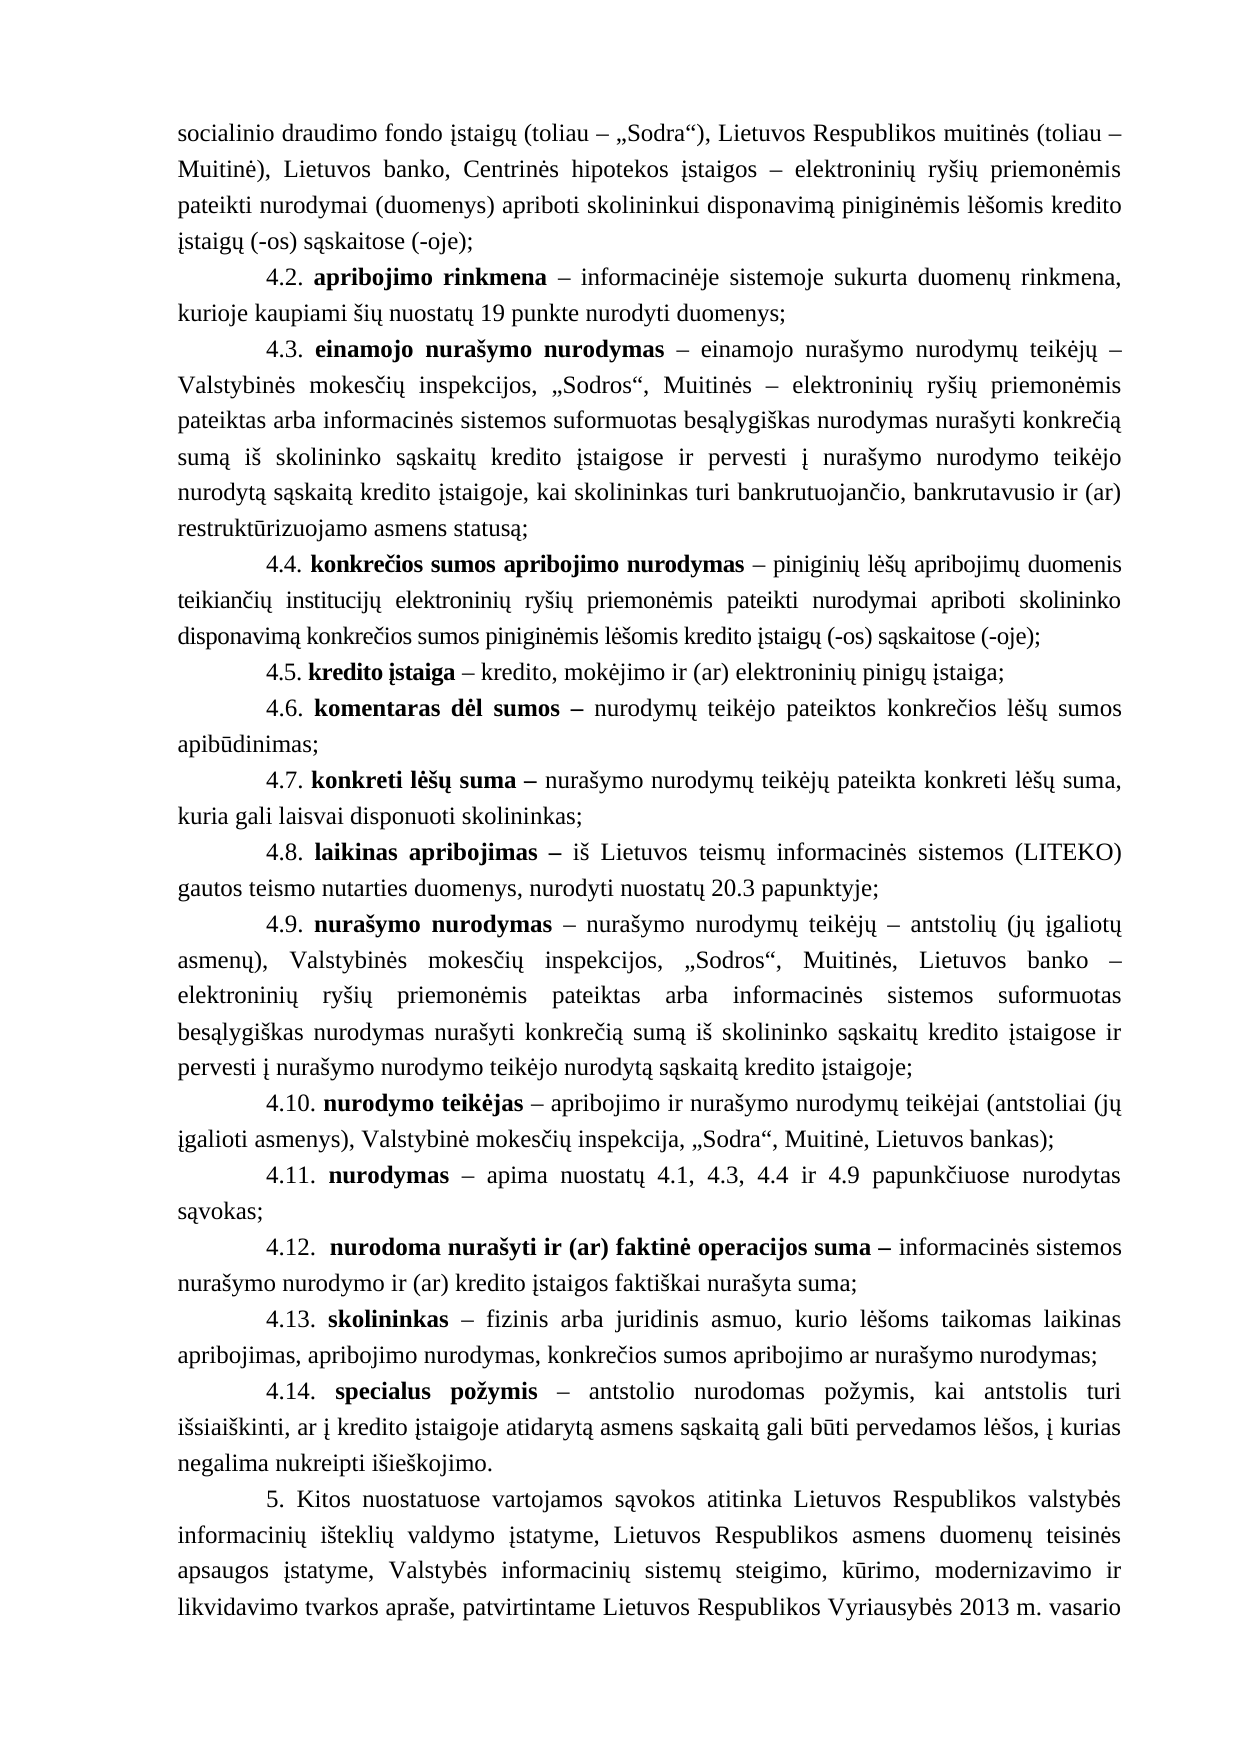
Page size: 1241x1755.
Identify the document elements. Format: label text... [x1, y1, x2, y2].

text 4.10. nurodymo teikėjas – apribojimo ir nurašymo nurodymų teikėjai (antstoliai (jų įgalioti asmenys), Valstybinė mokesčių inspekcija, „Sodra“, Muitinė, Lietuvos bankas); [177, 1088, 1122, 1153]
text 4.11. nurodymas – apima nuostatų 4.1, 4.3, 4.4 ir 4.9 papunkčiuose nurodytas sąvokas; [177, 1160, 1122, 1225]
text 5. Kitos nuostatuose vartojamos sąvokos atitinka Lietuvos Respublikos valstybės informacinių išteklių valdymo įstatyme, Lietuvos Respublikos asmens duomenų teisinės apsaugos įstatyme, Valstybės informacinių sistemų steigimo, kūrimo, modernizavimo ir likvidavimo tvarkos apraše, patvirtintame Lietuvos Respublikos Vyriausybės 2013 m. vasario [177, 1484, 1122, 1620]
text 4.9. nurašymo nurodymas – nurašymo nurodymų teikėjų – antstolių (jų įgaliotų asmenų), Valstybinės mokesčių inspekcijos, „Sodros“, Muitinės, Lietuvos banko – elektroninių ryšių priemonėmis pateiktas arba informacinės sistemos suformuotas besąlygiškas nurodymas nurašyti konkrečią sumą iš skolininko sąskaitų kredito įstaigose ir pervesti į nurašymo nurodymo teikėjo nurodytą sąskaitą kredito įstaigoje; [177, 909, 1122, 1081]
text 4.12. nurodoma nurašyti ir (ar) faktinė operacijos suma – informacinės sistemos nurašymo nurodymo ir (ar) kredito įstaigos faktiškai nurašyta suma; [177, 1232, 1122, 1297]
text 4.4. konkrečios sumos apribojimo nurodymas – piniginių lėšų apribojimų duomenis teikiančių institucijų elektroninių ryšių priemonėmis pateikti nurodymai apriboti skolininko disponavimą konkrečios sumos piniginėmis lėšomis kredito įstaigų (-os) sąskaitose (-oje); [177, 549, 1122, 650]
text 4.6. komentaras dėl sumos – nurodymų teikėjo pateiktos konkrečios lėšų sumos apibūdinimas; [177, 693, 1122, 758]
text socialinio draudimo fondo įstaigų (toliau – „Sodra“), Lietuvos Respublikos muitinės (toliau – Muitinė), Lietuvos banko, Centrinės hipotekos įstaigos – elektroninių ryšių priemonėmis pateikti nurodymai (duomenys) apriboti skolininkui disponavimą piniginėmis lėšomis kredito įstaigų (-os) sąskaitose (-oje); [177, 118, 1122, 255]
text 4.13. skolininkas – fizinis arba juridinis asmuo, kurio lėšoms taikomas laikinas apribojimas, apribojimo nurodymas, konkrečios sumos apribojimo ar nurašymo nurodymas; [177, 1304, 1122, 1369]
text 4.8. laikinas apribojimas – iš Lietuvos teismų informacinės sistemos (LITEKO) gautos teismo nutarties duomenys, nurodyti nuostatų 20.3 papunktyje; [177, 837, 1122, 902]
text 4.14. specialus požymis – antstolio nurodomas požymis, kai antstolis turi išsiaiškinti, ar į kredito įstaigoje atidarytą asmens sąskaitą gali būti pervedamos lėšos, į kurias negalima nukreipti išieškojimo. [177, 1376, 1122, 1477]
text 4.3. einamojo nurašymo nurodymas – einamojo nurašymo nurodymų teikėjų – Valstybinės mokesčių inspekcijos, „Sodros“, Muitinės – elektroninių ryšių priemonėmis pateiktas arba informacinės sistemos suformuotas besąlygiškas nurodymas nurašyti konkrečią sumą iš skolininko sąskaitų kredito įstaigose ir pervesti į nurašymo nurodymo teikėjo nurodytą sąskaitą kredito įstaigoje, kai skolininkas turi bankrutuojančio, bankrutavusio ir (ar) restruktūrizuojamo asmens statusą; [177, 334, 1122, 542]
text 4.7. konkreti lėšų suma – nurašymo nurodymų teikėjų pateikta konkreti lėšų suma, kuria gali laisvai disponuoti skolininkas; [177, 765, 1122, 830]
text 4.5. kredito įstaiga – kredito, mokėjimo ir (ar) elektroninių pinigų įstaiga; [177, 657, 1122, 686]
text 4.2. apribojimo rinkmena – informacinėje sistemoje sukurta duomenų rinkmena, kurioje kaupiami šių nuostatų 19 punkte nurodyti duomenys; [177, 262, 1122, 327]
